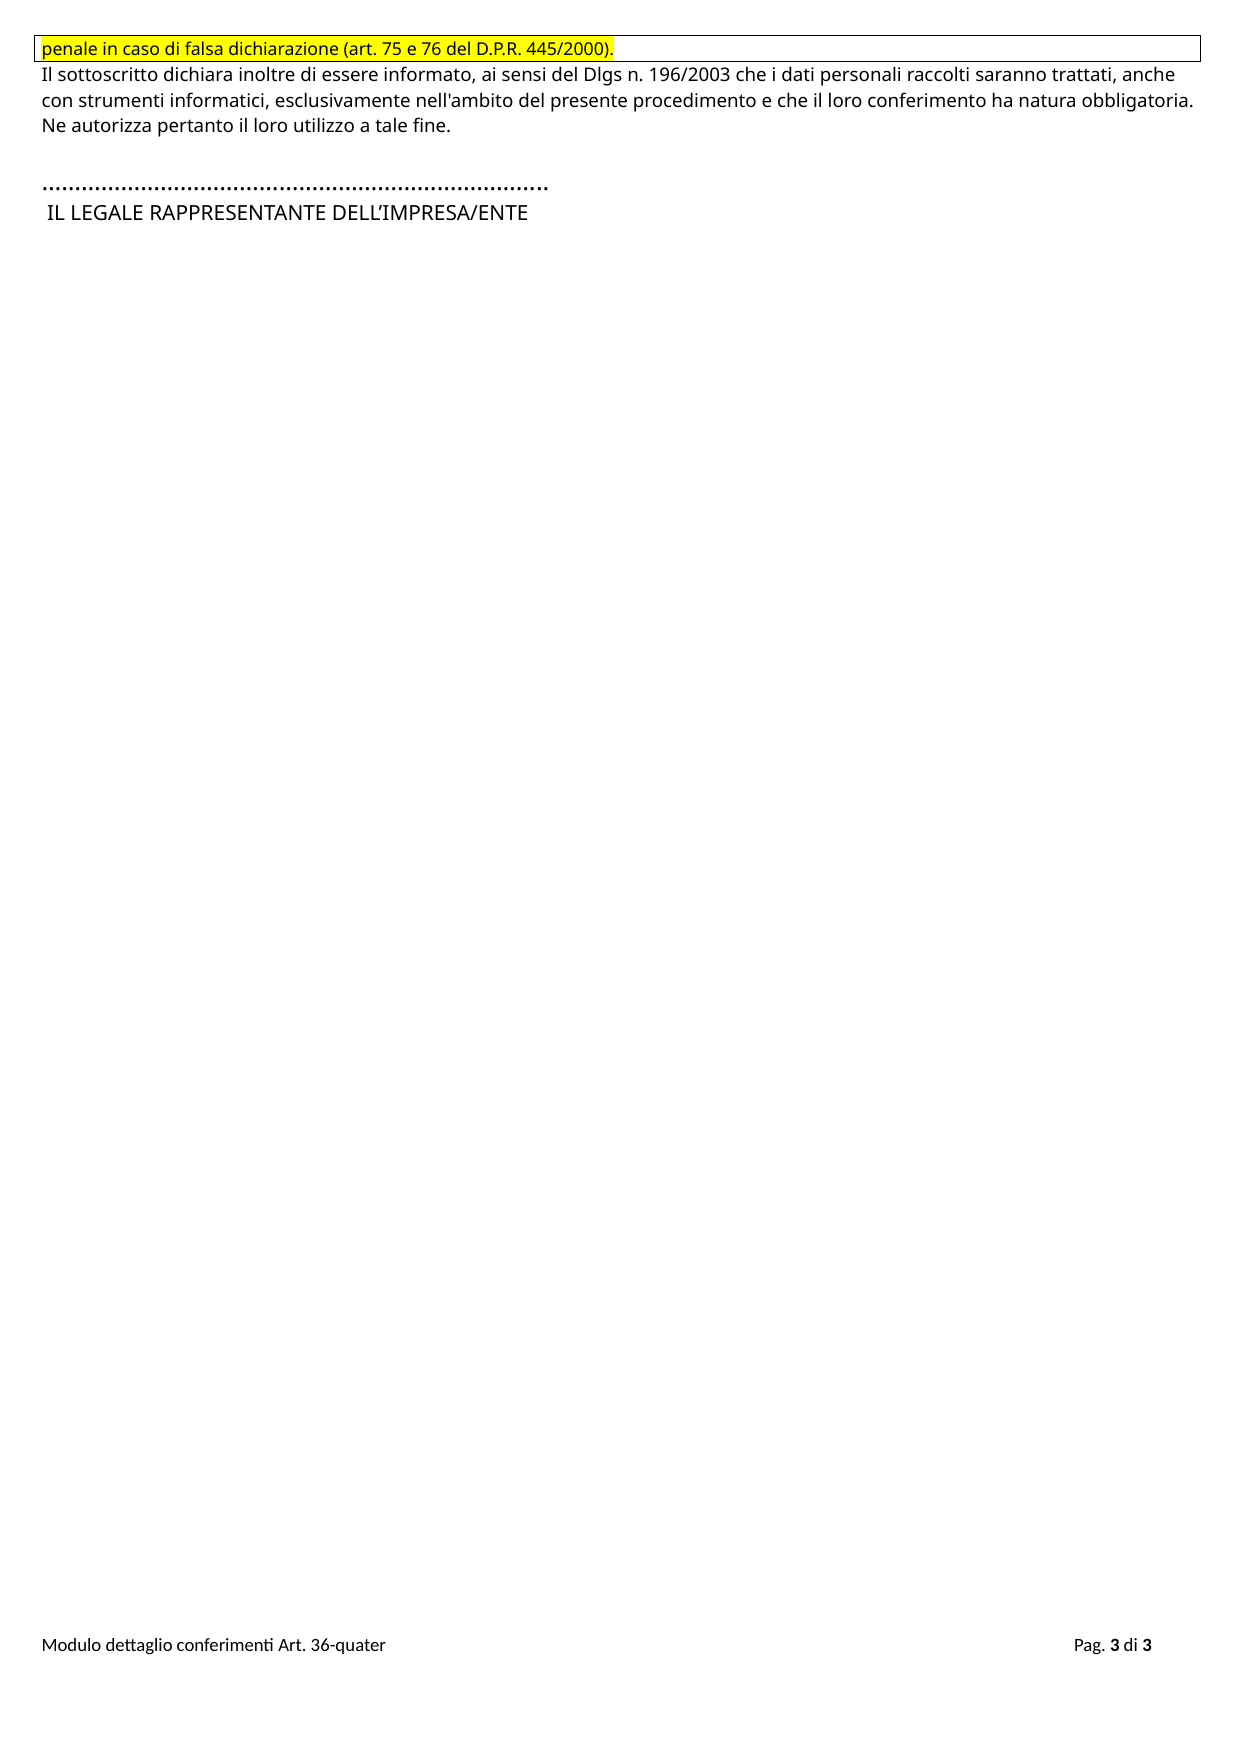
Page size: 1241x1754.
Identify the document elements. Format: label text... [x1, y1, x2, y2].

text ………………………………………………………………….. [41, 164, 1211, 198]
text Il sottoscritto dichiara inoltre di essere informato, ai sensi del Dlgs n. 196/2003 che i dati personali raccolti saranno trattati, anche con strumenti informatici, esclusivamente nell'ambito del presente procedimento e che il loro conferimento ha natura obbligatoria. Ne autorizza pertanto il loro utilizzo a tale fine. [41, 62, 1211, 138]
table_header penale in caso di falsa dichiarazione (art. 75 e 76 del D.P.R. 445/2000). [35, 36, 1200, 61]
text IL LEGALE RAPPRESENTANTE DELL’IMPRESA/ENTE [41, 198, 1211, 226]
